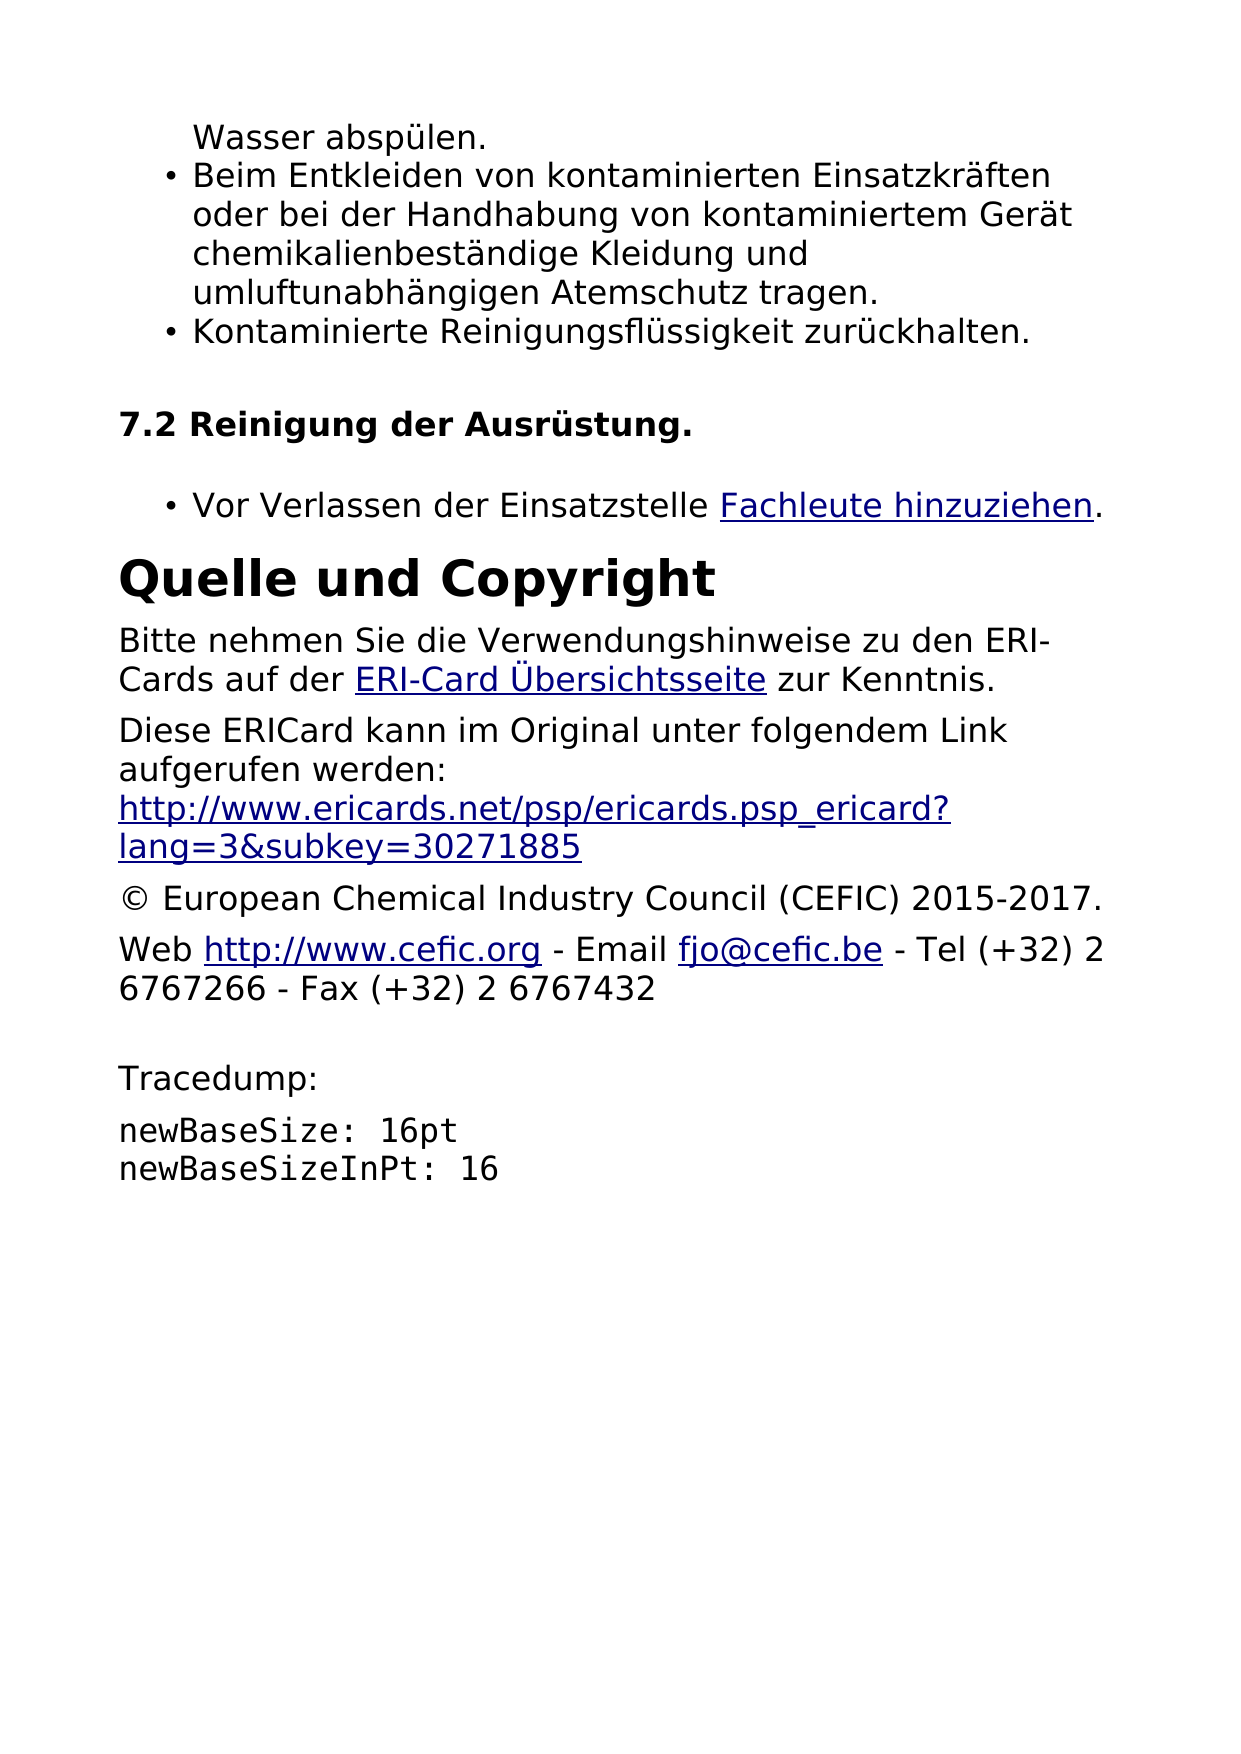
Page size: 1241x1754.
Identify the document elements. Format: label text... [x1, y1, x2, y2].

list Vor Verlassen der Einsatzstelle Fachleute hinzuziehen. [177, 487, 1122, 525]
text Bitte nehmen Sie die Verwendungshinweise zu den ERI-Cards auf der ERI-Card Übersichtsseite zur Kenntnis. [118, 621, 1122, 699]
text newBaseSize: 16pt newBaseSizeInPt: 16 [118, 1111, 1122, 1189]
subtitle 7.2 Reinigung der Ausrüstung. [118, 406, 1122, 444]
subtitle Quelle und Copyright [118, 550, 1122, 609]
text © European Chemical Industry Council (CEFIC) 2015-2017. [118, 879, 1122, 918]
text Tracedump: [118, 1021, 1122, 1098]
list Wasser abspülen. [177, 118, 1122, 157]
list Kontaminierte Reinigungsflüssigkeit zurückhalten. [177, 312, 1122, 351]
list Beim Entkleiden von kontaminierten Einsatzkräften oder bei der Handhabung von kontaminiertem Gerät chemikalienbeständige Kleidung und umluftunabhängigen Atemschutz tragen. [177, 157, 1122, 312]
text Diese ERICard kann im Original unter folgendem Link aufgerufen werden: http://www.ericards.net/psp/ericards.psp_ericard?lang=3&subkey=30271885 [118, 711, 1122, 867]
text Web http://www.cefic.org - Email fjo@cefic.be - Tel (+32) 2 6767266 - Fax (+32) 2 6767432 [118, 931, 1122, 1008]
